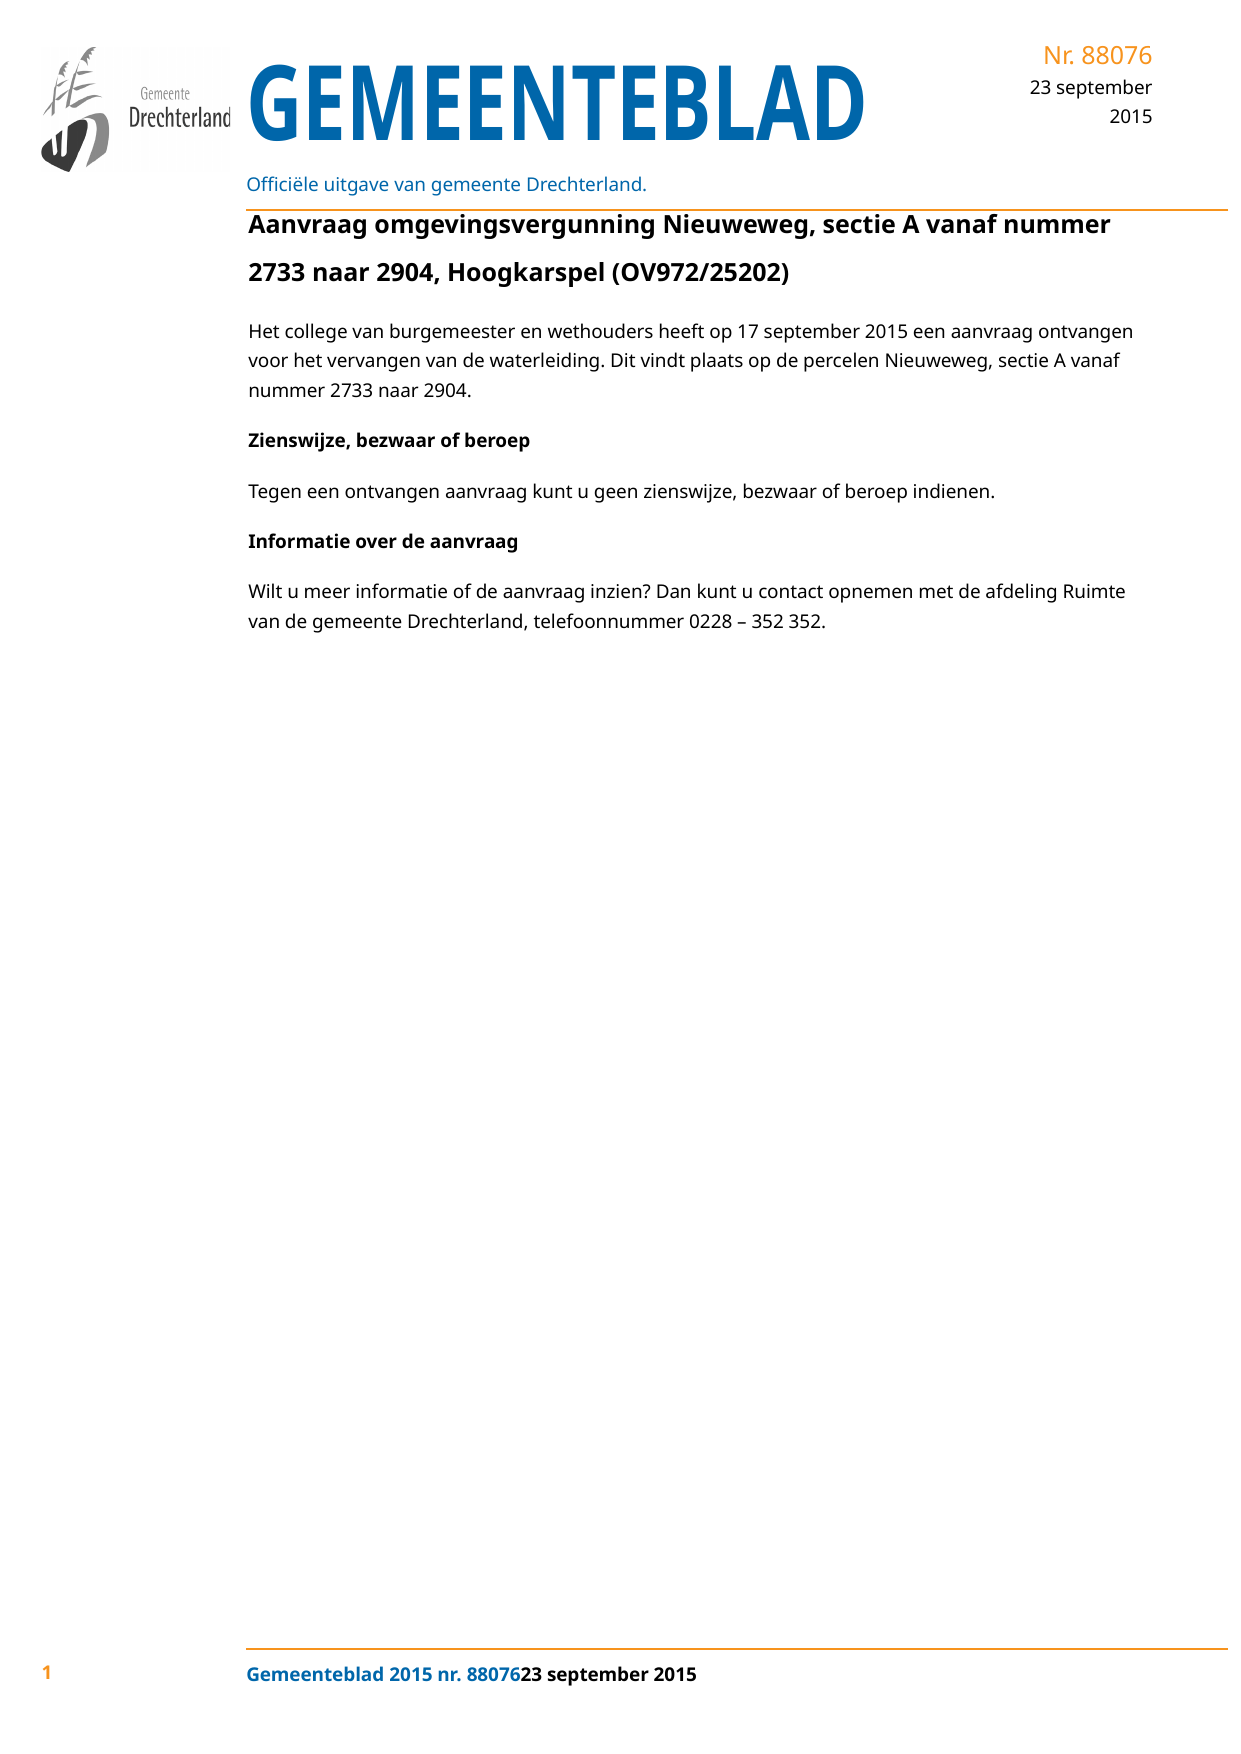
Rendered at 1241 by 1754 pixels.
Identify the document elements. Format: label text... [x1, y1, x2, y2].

picture [41, 47, 231, 172]
text Het college van burgemeester en wethouders heeft op 17 september 2015 een aanvraag ontvangen voor het vervangen van de waterleiding. Dit vindt plaats op de percelen Nieuweweg, sectie A vanaf nummer 2733 naar 2904. [248, 318, 1152, 403]
text Aanvraag omgevingsvergunning Nieuweweg, sectie A vanaf nummer 2733 naar 2904, Hoogkarspel (OV972/25202) [248, 211, 1152, 288]
text Zienswijze, bezwaar of beroep [248, 427, 1152, 453]
text Informatie over de aanvraag [248, 528, 1152, 554]
text Wilt u meer informatie of de aanvraag inzien? Dan kunt u contact opnemen met de afdeling Ruimte van de gemeente Drechterland, telefoonnummer 0228 – 352 352. [248, 579, 1152, 634]
text Tegen een ontvangen aanvraag kunt u geen zienswijze, bezwaar of beroep indienen. [248, 478, 1152, 504]
